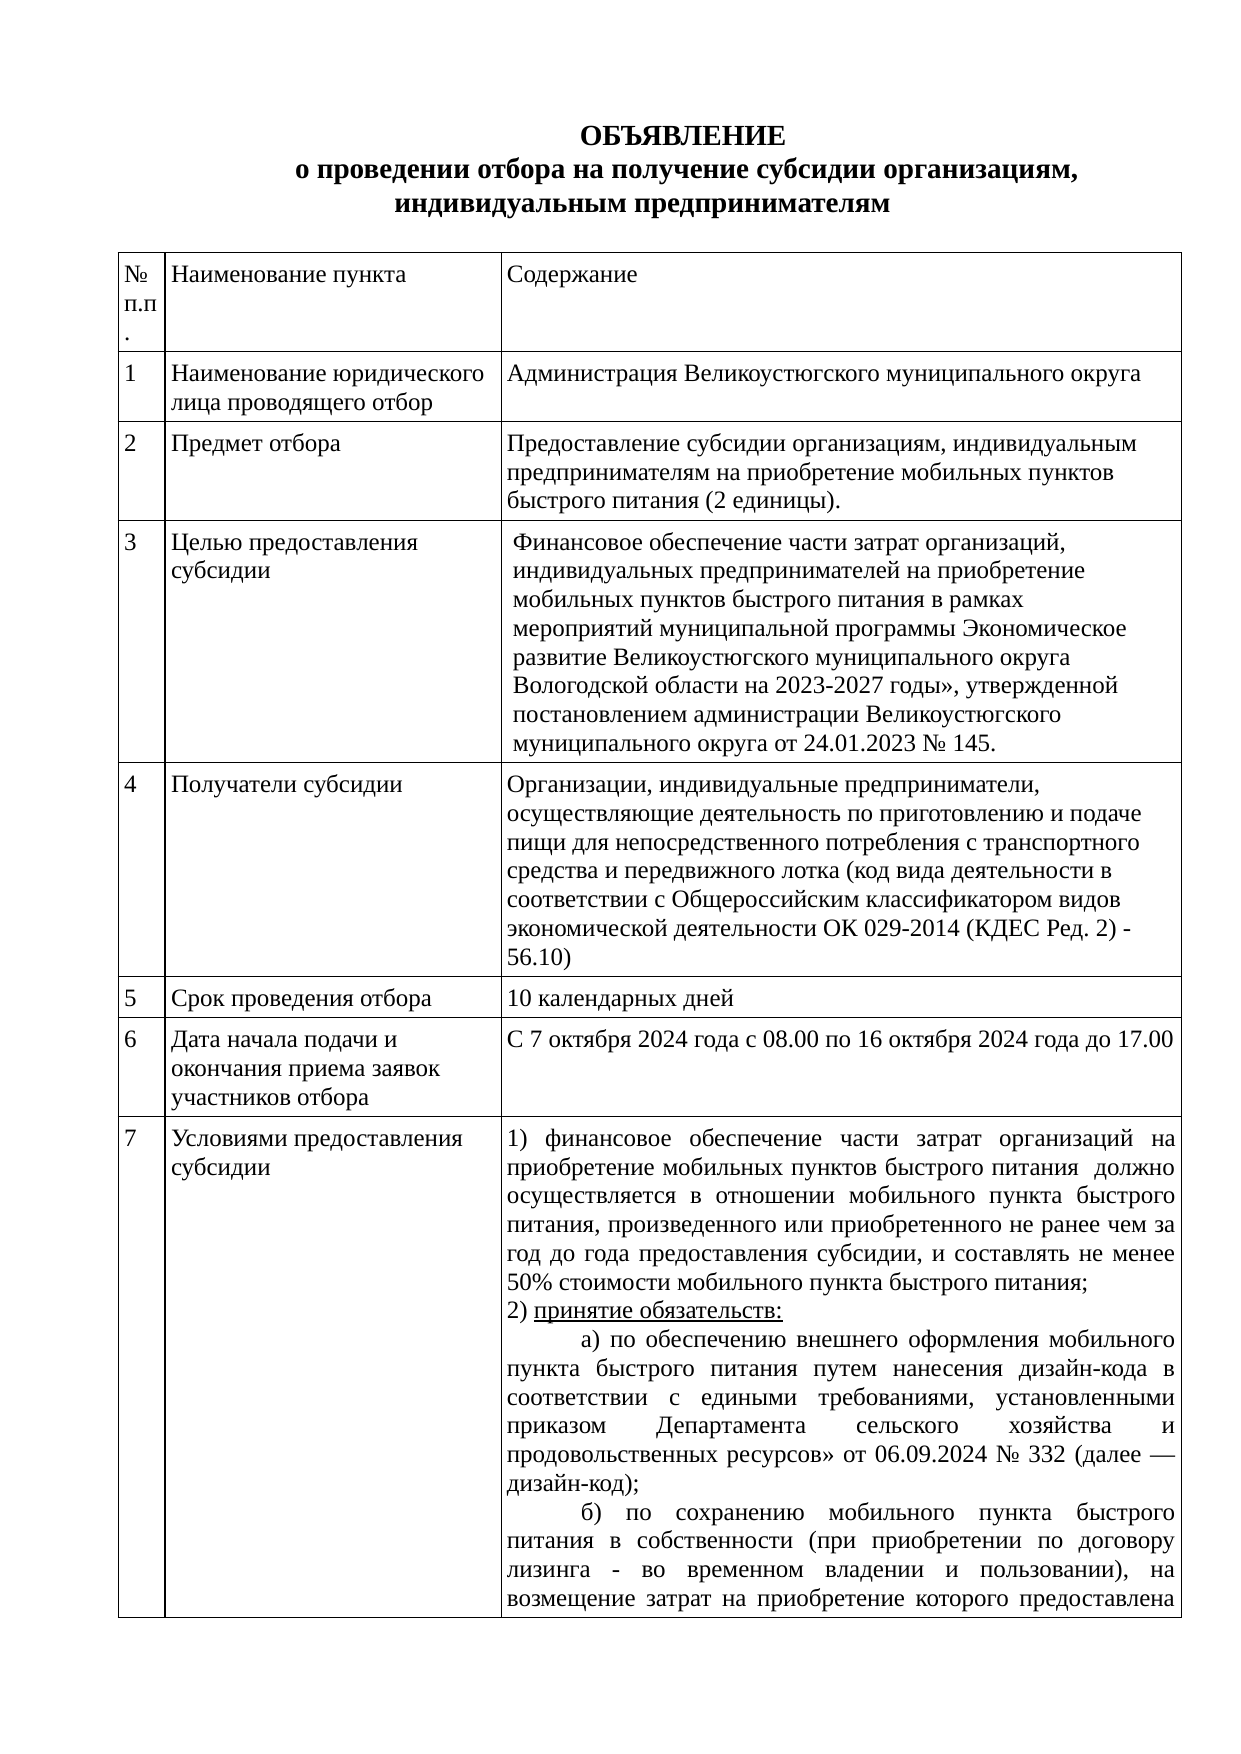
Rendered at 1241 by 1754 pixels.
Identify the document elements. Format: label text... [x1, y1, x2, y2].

table_cell Условиями предоставления субсидии [166, 1117, 501, 1617]
table_cell Организации, индивидуальные предприниматели, осуществляющие деятельность по приготовлению и подаче пищи для непосредственного потребления с транспортного средства и передвижного лотка (код вида деятельности в соответствии с Общероссийским классификатором видов экономической деятельности ОК 029-2014 (КДЕС Ред. 2) -56.10) [502, 763, 1181, 976]
table_cell 5 [119, 977, 164, 1017]
table_cell 6 [119, 1018, 164, 1116]
table_cell Целью предоставления субсидии [166, 521, 501, 762]
table_cell Получатели субсидии [166, 763, 501, 976]
text ОБЪЯВЛЕНИЕ [118, 118, 1181, 152]
table_cell 4 [119, 763, 164, 976]
text о проведении отбора на получение субсидии организациям, индивидуальным предпринимателям [118, 152, 1181, 219]
table_cell Наименование юридического лица проводящего отбор [166, 352, 501, 421]
table_header Содержание [502, 253, 1181, 351]
table_cell 1 [119, 352, 164, 421]
table_cell 10 календарных дней [502, 977, 1181, 1017]
table_header № п.п. [119, 253, 164, 351]
table_cell Предоставление субсидии организациям, индивидуальным предпринимателям на приобретение мобильных пунктов быстрого питания (2 единицы). [502, 422, 1181, 520]
table_cell Предмет отбора [166, 422, 501, 520]
table_cell С 7 октября 2024 года с 08.00 по 16 октября 2024 года до 17.00 [502, 1018, 1181, 1116]
table_cell Дата начала подачи и окончания приема заявок участников отбора [166, 1018, 501, 1116]
table_cell 3 [119, 521, 164, 762]
table_header Наименование пункта [166, 253, 501, 351]
table_cell 2 [119, 422, 164, 520]
table_cell Администрация Великоустюгского муниципального округа [502, 352, 1181, 421]
table_cell 1) финансовое обеспечение части затрат организаций на приобретение мобильных пунктов быстрого питания должно осуществляется в отношении мобильного пункта быстрого питания, произведенного или приобретенного не ранее чем за год до года предоставления субсидии, и составлять не менее 50% стоимости мобильного пункта быстрого питания; 2) принятие обязательств: а) по обеспечению внешнего оформления мобильного пункта быстрого питания путем нанесения дизайн-кода в соответствии с едиными требованиями, установленными приказом Департамента сельского хозяйства и продовольственных ресурсов» от 06.09.2024 № 332 (далее — дизайн-код); б) по сохранению мобильного пункта быстрого питания в собственности (при приобретении по договору лизинга - во временном владении и пользовании), на возмещение затрат на приобретение которого предоставлена [502, 1117, 1181, 1617]
table_cell Финансовое обеспечение части затрат организаций, индивидуальных предпринимателей на приобретение мобильных пунктов быстрого питания в рамках мероприятий муниципальной программы Экономическое развитие Великоустюгского муниципального округа Вологодской области на 2023-2027 годы», утвержденной постановлением администрации Великоустюгского муниципального округа от 24.01.2023 № 145. [502, 521, 1181, 762]
table_cell Срок проведения отбора [166, 977, 501, 1017]
table_cell 7 [119, 1117, 164, 1617]
